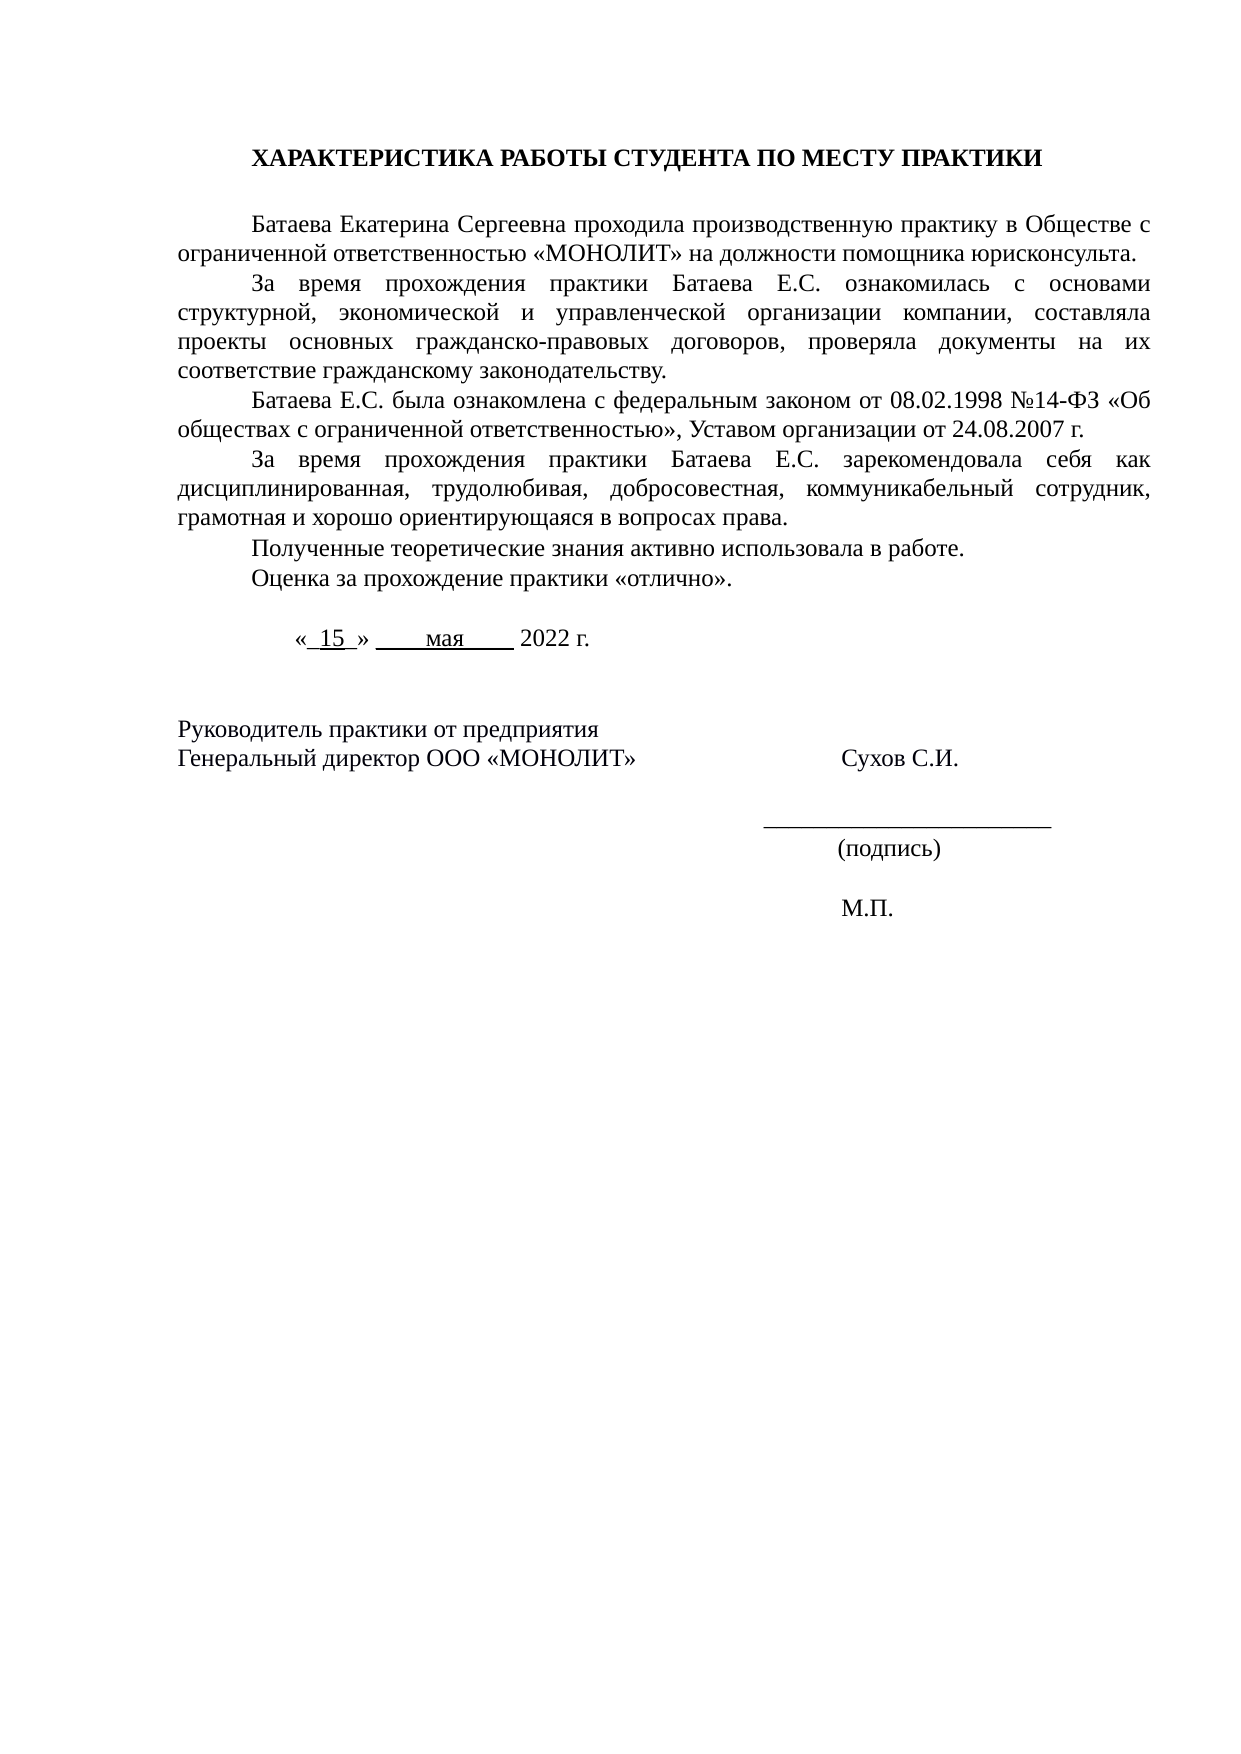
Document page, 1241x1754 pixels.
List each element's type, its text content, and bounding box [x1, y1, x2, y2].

text М.П. [841, 893, 1152, 922]
text (подпись) [619, 833, 1152, 861]
text Руководитель практики от предприятия [177, 714, 1152, 743]
text За время прохождения практики Батаева Е.С. ознакомилась с основами структурной, экономической и управленческой организации компании, составляла проекты основных гражданско-правовых договоров, проверяла документы на их соответствие гражданскому законодательству. [177, 268, 1152, 383]
text Генеральный директор ООО «МОНОЛИТ» Сухов С.И. [177, 743, 1152, 772]
text Оценка за прохождение практики «отлично». [177, 563, 1152, 592]
text За время прохождения практики Батаева Е.С. зарекомендовала себя как дисциплинированная, трудолюбивая, добросовестная, коммуникабельный сотрудник, грамотная и хорошо ориентирующаяся в вопросах права. [177, 444, 1152, 531]
text Батаева Екатерина Сергеевна проходила производственную практику в Обществе с ограниченной ответственностью «МОНОЛИТ» на должности помощника юрисконсульта. [177, 209, 1152, 266]
subtitle ХАРАКТЕРИСТИКА РАБОТЫ СТУДЕНТА ПО МЕСТУ ПРАКТИКИ [177, 143, 1152, 172]
text _______________________ [546, 802, 1152, 831]
text Полученные теоретические знания активно использовала в работе. [177, 533, 1152, 561]
text «_15_» ____мая____ 2022 г. [236, 623, 1152, 652]
text Батаева Е.С. была ознакомлена с федеральным законом от 08.02.1998 №14-ФЗ «Об обществах с ограниченной ответственностью», Уставом организации от 24.08.2007 г. [177, 385, 1152, 443]
